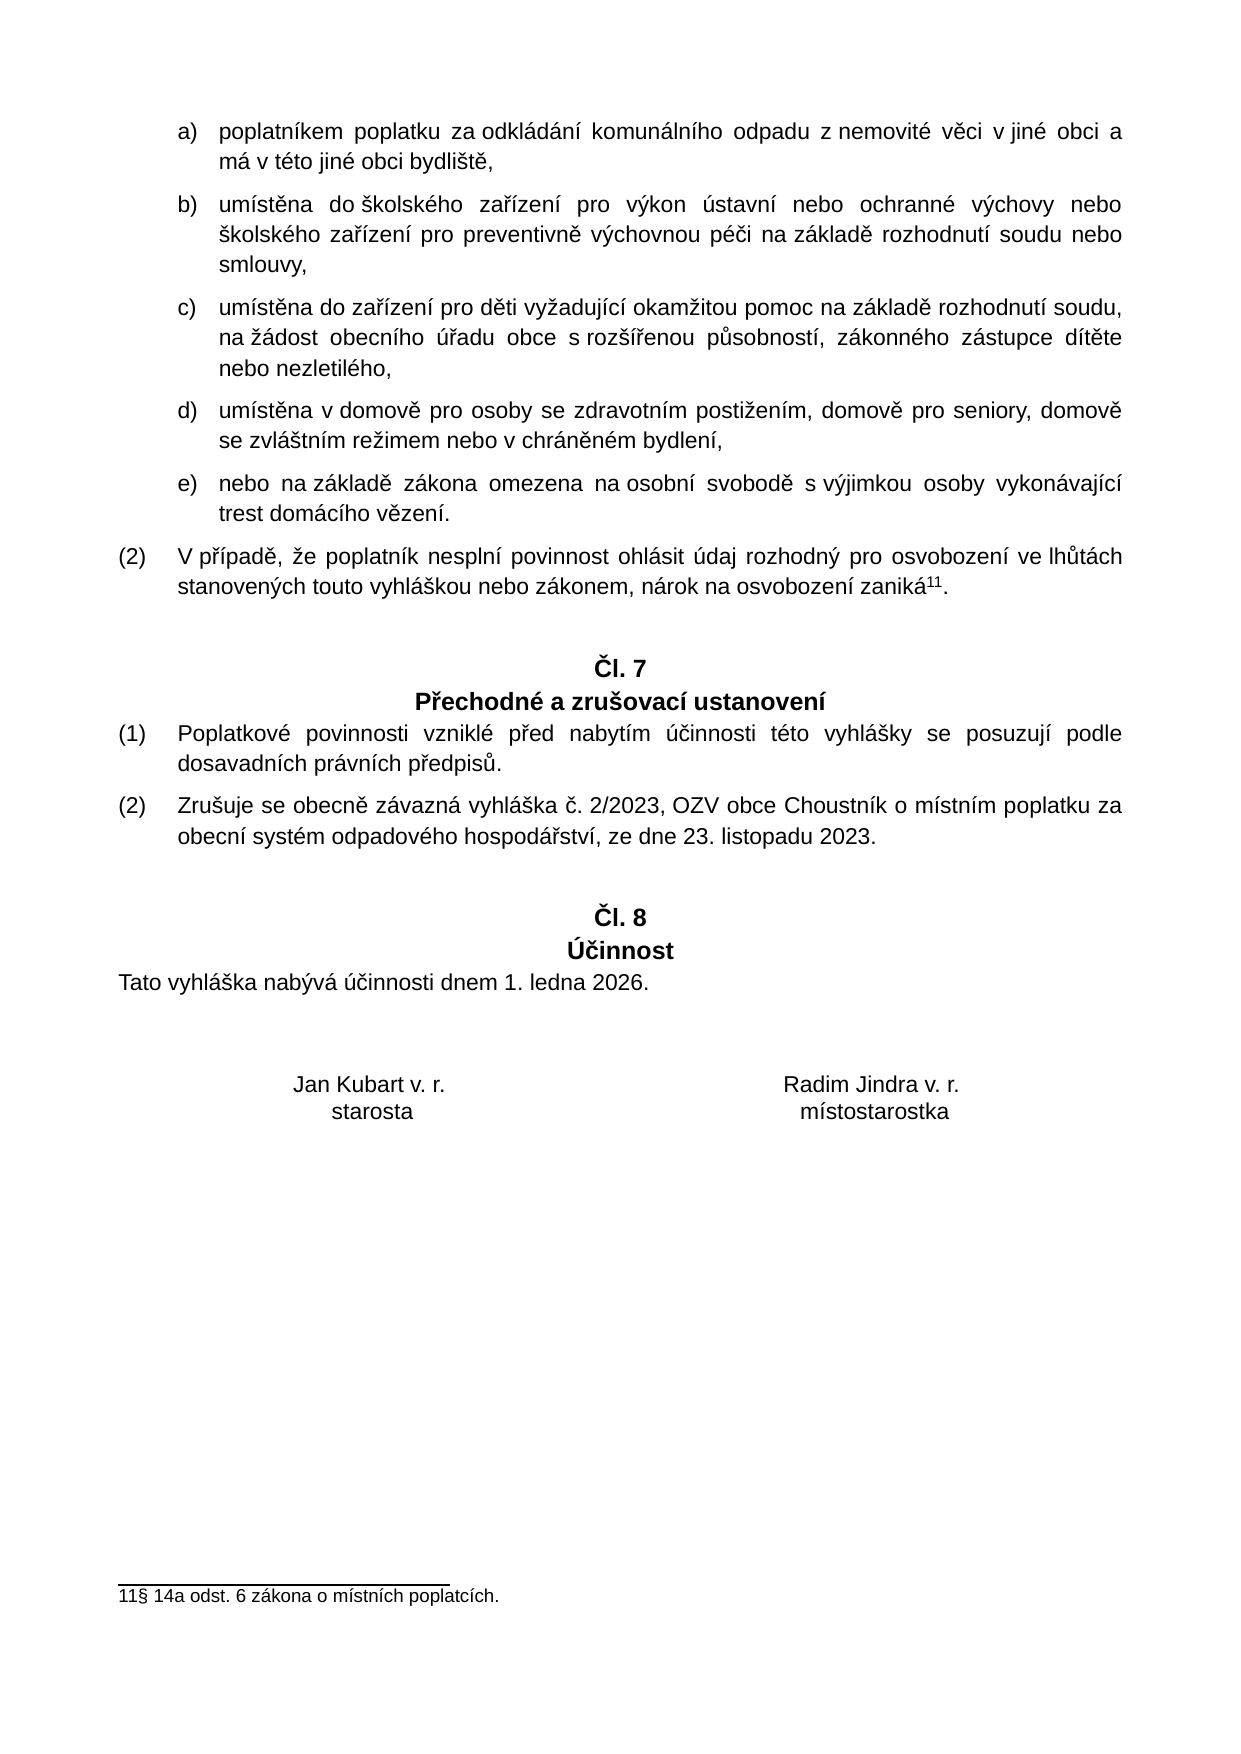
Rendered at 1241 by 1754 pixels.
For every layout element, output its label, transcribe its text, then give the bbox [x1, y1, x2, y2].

table_cell [620, 1130, 1122, 1248]
table_header Radim Jindra v. r. místostarostka [620, 1012, 1122, 1130]
list Zrušuje se obecně závazná vyhláška č. 2/2023, OZV obce Choustník o místním poplatku za obecní systém odpadového hospodářství, ze dne 23. listopadu 2023. [118, 792, 1122, 849]
list poplatníkem poplatku za odkládání komunálního odpadu z nemovité věci v jiné obci a má v této jiné obci bydliště, [177, 118, 1122, 175]
table_header Jan Kubart v. r. starosta [118, 1012, 620, 1130]
list umístěna v domově pro osoby se zdravotním postižením, domově pro seniory, domově se zvláštním režimem nebo v chráněném bydlení, [177, 397, 1122, 454]
list Poplatkové povinnosti vzniklé před nabytím účinnosti této vyhlášky se posuzují podle dosavadních právních předpisů. [118, 719, 1122, 776]
list nebo na základě zákona omezena na osobní svobodě s výjimkou osoby vykonávající trest domácího vězení. [177, 470, 1122, 527]
list § 14a odst. 6 zákona o místních poplatcích. [118, 1585, 1122, 1607]
table_cell [118, 1130, 620, 1248]
list umístěna do školského zařízení pro výkon ústavní nebo ochranné výchovy nebo školského zařízení pro preventivně výchovnou péči na základě rozhodnutí soudu nebo smlouvy, [177, 191, 1122, 278]
list umístěna do zařízení pro děti vyžadující okamžitou pomoc na základě rozhodnutí soudu, na žádost obecního úřadu obce s rozšířenou působností, zákonného zástupce dítěte nebo nezletilého, [177, 294, 1122, 381]
subtitle Čl. 8 Účinnost [118, 903, 1122, 965]
text Tato vyhláška nabývá účinnosti dnem 1. ledna 2026. [118, 969, 1122, 995]
subtitle Čl. 7 Přechodné a zrušovací ustanovení [118, 653, 1122, 715]
list V případě, že poplatník nesplní povinnost ohlásit údaj rozhodný pro osvobození ve lhůtách stanovených touto vyhláškou nebo zákonem, nárok na osvobození zaniká. [118, 543, 1122, 600]
